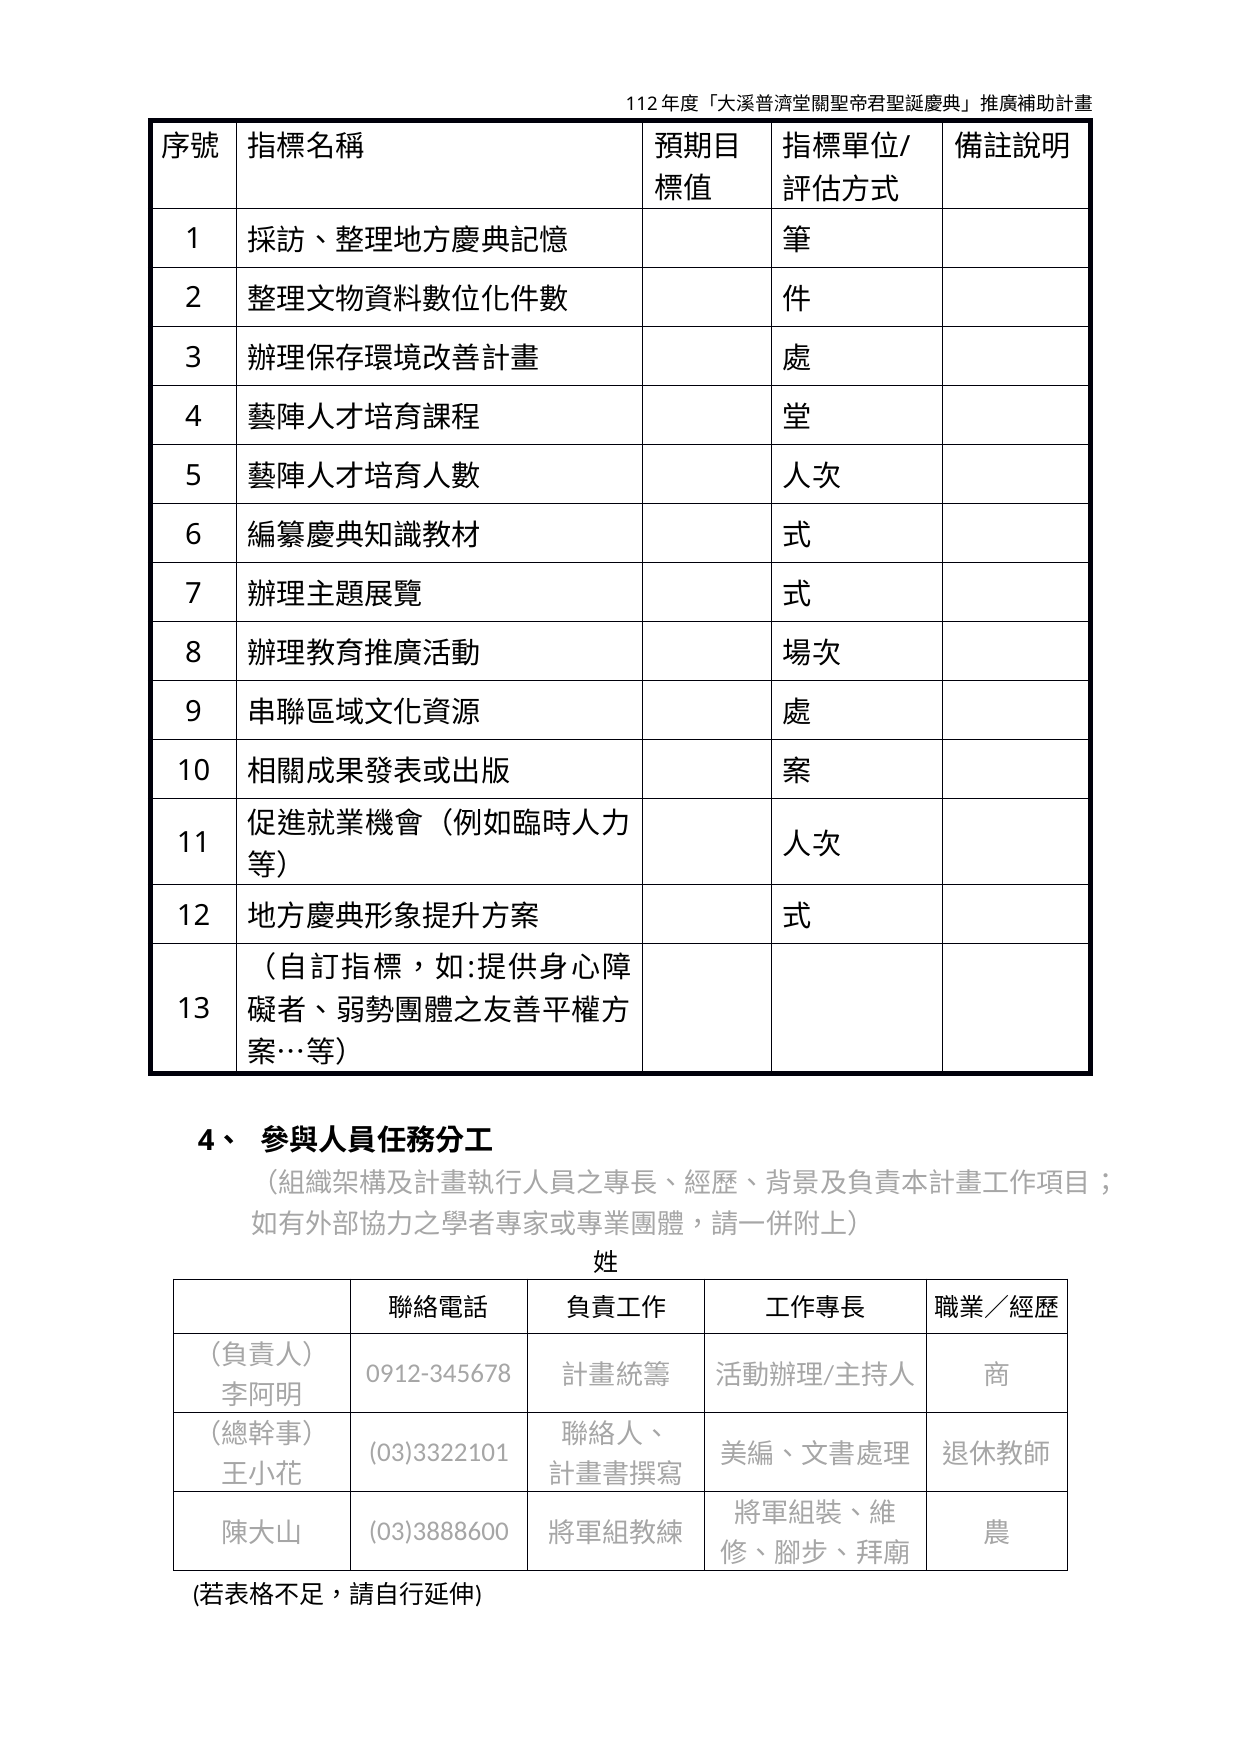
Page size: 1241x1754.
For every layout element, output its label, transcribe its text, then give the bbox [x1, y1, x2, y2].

table_cell 堂 [772, 386, 942, 444]
table_cell [643, 209, 771, 267]
table_cell 式 [772, 504, 942, 562]
table_header 聯絡電話 [351, 1280, 527, 1333]
table_cell 筆 [772, 209, 942, 267]
table_cell 將軍組裝、維修、腳步、拜廟 [705, 1492, 926, 1570]
table_cell 促進就業機會（例如臨時人力等） [237, 799, 642, 884]
table_cell 辦理保存環境改善計畫 [237, 327, 642, 385]
table_cell [943, 944, 1088, 1071]
table_cell [643, 944, 771, 1071]
text 姓 [148, 1242, 1092, 1278]
table_cell [643, 885, 771, 943]
table_cell [943, 504, 1088, 562]
table_cell [943, 209, 1088, 267]
table_cell （總幹事） 王小花 [174, 1413, 350, 1491]
table_header 負責工作 [528, 1280, 704, 1333]
table_cell 12 [153, 885, 236, 943]
table_cell [943, 885, 1088, 943]
table_cell 編纂慶典知識教材 [237, 504, 642, 562]
table_header 序號 [153, 123, 236, 207]
table_cell 地方慶典形象提升方案 [237, 885, 642, 943]
table_cell 農 [927, 1492, 1067, 1570]
table_header 備註說明 [943, 123, 1088, 207]
table_cell 人次 [772, 445, 942, 503]
table_cell 式 [772, 563, 942, 621]
table_cell 4 [153, 386, 236, 444]
table_cell [943, 799, 1088, 884]
table_cell [943, 268, 1088, 326]
table_cell 整理文物資料數位化件數 [237, 268, 642, 326]
table_cell [943, 386, 1088, 444]
table_cell (03)3888600 [351, 1492, 527, 1570]
table_cell 辦理主題展覽 [237, 563, 642, 621]
table_cell 計畫統籌 [528, 1334, 704, 1412]
table_cell 聯絡人、 計畫書撰寫 [528, 1413, 704, 1491]
table_header [174, 1280, 350, 1333]
table_cell 處 [772, 681, 942, 739]
table_cell 3 [153, 327, 236, 385]
table_header 預期目標值 [643, 123, 771, 207]
table_cell 11 [153, 799, 236, 884]
table_cell [943, 622, 1088, 680]
table_header 工作專長 [705, 1280, 926, 1333]
table_cell （負責人） 李阿明 [174, 1334, 350, 1412]
table_header 職業／經歷 [927, 1280, 1067, 1333]
table_cell 案 [772, 740, 942, 798]
table_header 指標名稱 [237, 123, 642, 207]
table_cell [643, 445, 771, 503]
table_cell 串聯區域文化資源 [237, 681, 642, 739]
table_cell 0912-345678 [351, 1334, 527, 1412]
table_cell 7 [153, 563, 236, 621]
table_cell [943, 681, 1088, 739]
table_cell 商 [927, 1334, 1067, 1412]
text （組織架構及計畫執行人員之專長、經歷、背景及負責本計畫工作項目；如有外部協力之學者專家或專業團體，請一併附上） [251, 1159, 1092, 1242]
table_cell 相關成果發表或出版 [237, 740, 642, 798]
table_cell 2 [153, 268, 236, 326]
table_cell 8 [153, 622, 236, 680]
table_cell [943, 563, 1088, 621]
table_cell [643, 563, 771, 621]
table_header 指標單位/評估方式 [772, 123, 942, 207]
table_cell [772, 944, 942, 1071]
table_cell 1 [153, 209, 236, 267]
table_cell 人次 [772, 799, 942, 884]
table_cell （自訂指標，如:提供身心障礙者、弱勢團體之友善平權方案…等） [237, 944, 642, 1071]
table_cell 陳大山 [174, 1492, 350, 1570]
table_cell 活動辦理/主持人 [705, 1334, 926, 1412]
table_cell 10 [153, 740, 236, 798]
table_cell 辦理教育推廣活動 [237, 622, 642, 680]
table_cell [643, 799, 771, 884]
table_cell [643, 327, 771, 385]
text (若表格不足，請自行延伸) [148, 1571, 1092, 1612]
table_cell 藝陣人才培育人數 [237, 445, 642, 503]
table_cell 採訪、整理地方慶典記憶 [237, 209, 642, 267]
table_cell (03)3322101 [351, 1413, 527, 1491]
table_cell [643, 622, 771, 680]
list 參與人員任務分工 [198, 1117, 1092, 1159]
table_cell 處 [772, 327, 942, 385]
table_cell 13 [153, 944, 236, 1071]
table_cell 場次 [772, 622, 942, 680]
table_cell [643, 268, 771, 326]
table_cell [943, 327, 1088, 385]
table_cell 件 [772, 268, 942, 326]
table_cell 藝陣人才培育課程 [237, 386, 642, 444]
table_cell 9 [153, 681, 236, 739]
table_cell 式 [772, 885, 942, 943]
table_cell 6 [153, 504, 236, 562]
table_cell [643, 504, 771, 562]
table_cell 退休教師 [927, 1413, 1067, 1491]
table_cell [643, 386, 771, 444]
table_cell 5 [153, 445, 236, 503]
table_cell [943, 445, 1088, 503]
table_cell 將軍組教練 [528, 1492, 704, 1570]
table_cell [643, 681, 771, 739]
table_cell [943, 740, 1088, 798]
table_cell 美編、文書處理 [705, 1413, 926, 1491]
table_cell [643, 740, 771, 798]
